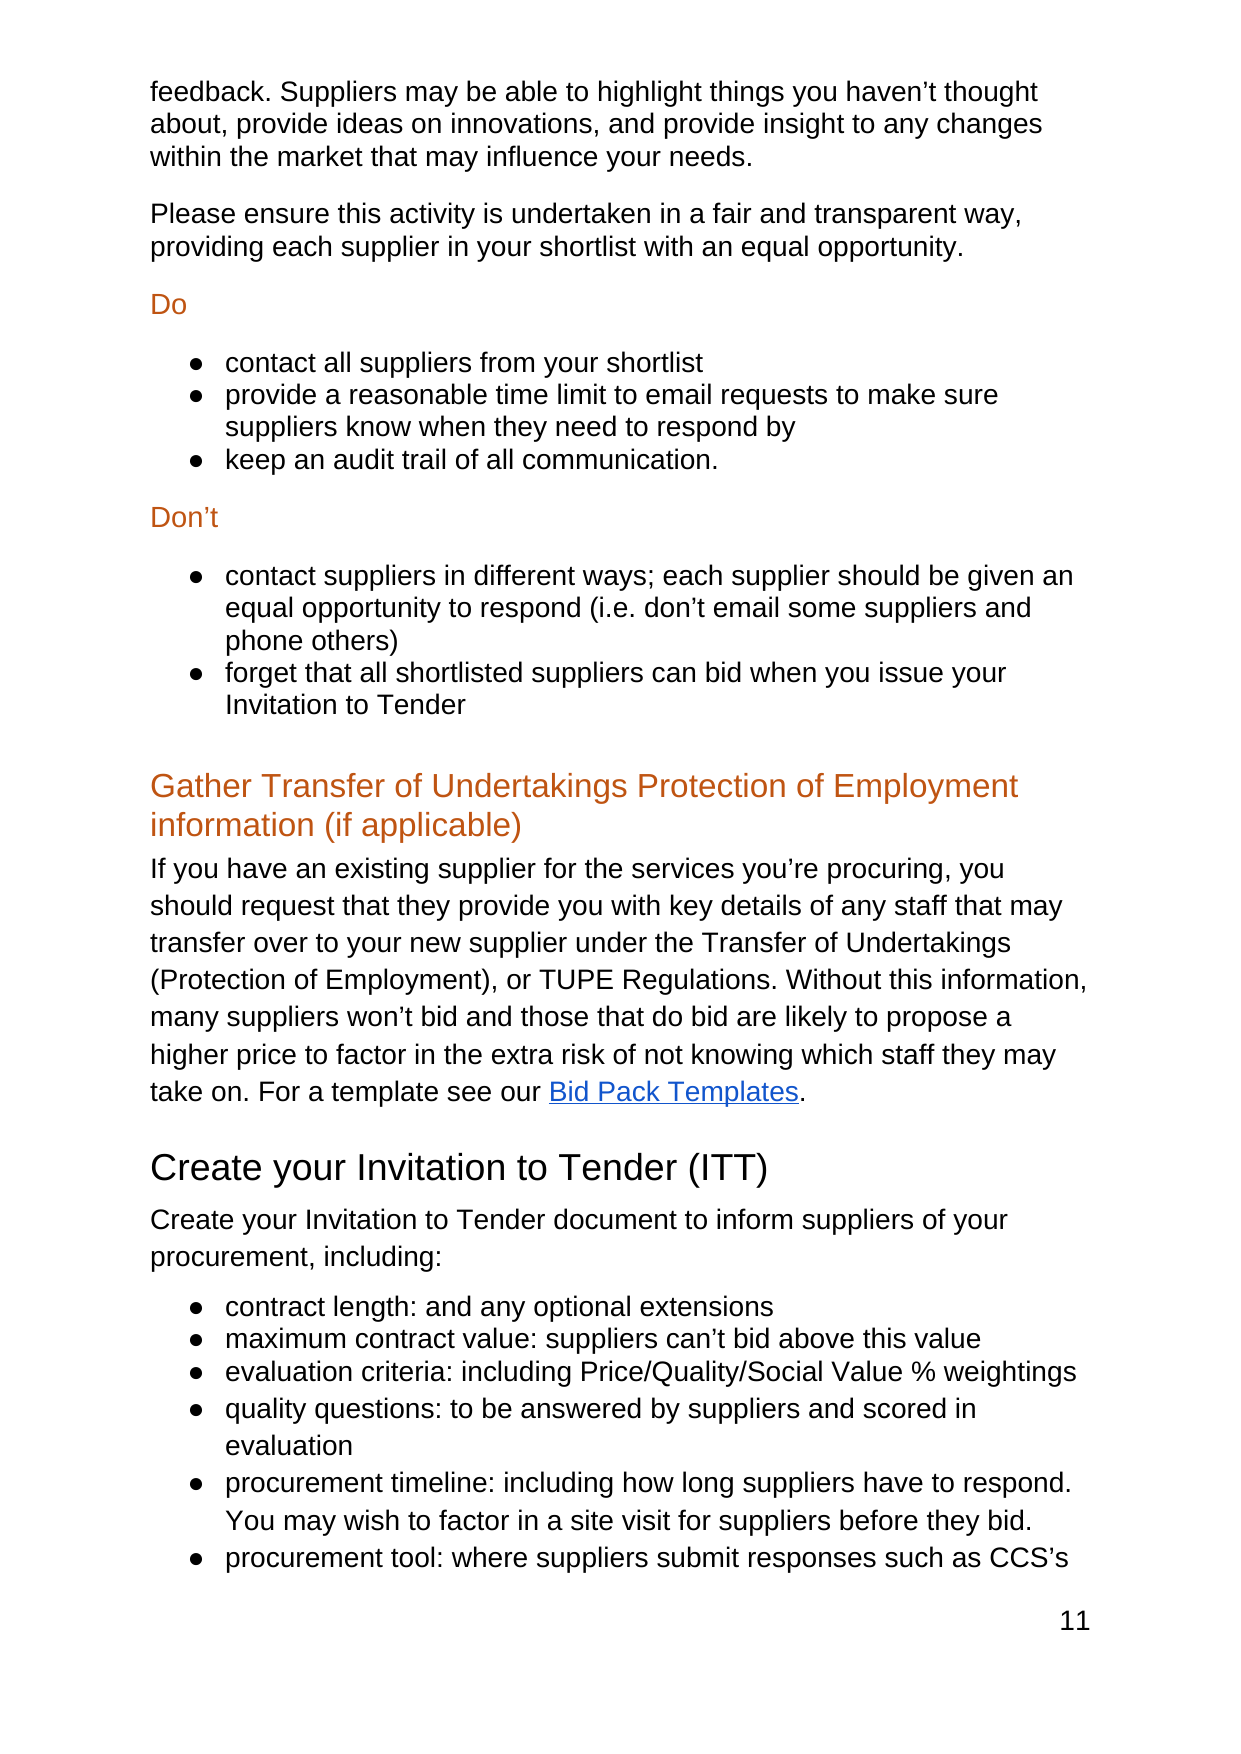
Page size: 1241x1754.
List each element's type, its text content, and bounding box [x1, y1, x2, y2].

list quality questions: to be answered by suppliers and scored in evaluation [187, 1392, 1090, 1462]
list maximum contract value: suppliers can’t bid above this value [187, 1322, 1090, 1355]
list forget that all shortlisted suppliers can bid when you issue your Invitation to Tender [187, 656, 1090, 721]
text If you have an existing supplier for the services you’re procuring, you should request that they provide you with key details of any staff that may transfer over to your new supplier under the Transfer of Undertakings (Protection of Employment), or TUPE Regulations. Without this information, many suppliers won’t bid and those that do bid are likely to propose a higher price to factor in the extra risk of not knowing which staff they may take on. For a template see our Bid Pack Templates. [150, 852, 1090, 1107]
text feedback. Suppliers may be able to highlight things you haven’t thought about, provide ideas on innovations, and provide insight to any changes within the market that may influence your needs. [150, 75, 1090, 172]
list evaluation criteria: including Price/Quality/Social Value % weightings [187, 1355, 1090, 1387]
list contract length: and any optional extensions [187, 1290, 1090, 1322]
list keep an audit trail of all communication. [187, 443, 1090, 475]
subtitle Do [150, 287, 1090, 321]
list contact suppliers in different ways; each supplier should be given an equal opportunity to respond (i.e. don’t email some suppliers and phone others) [187, 559, 1090, 656]
subtitle Don’t [150, 500, 1090, 534]
subtitle Create your Invitation to Tender (ITT) [150, 1145, 1090, 1188]
list provide a reasonable time limit to email requests to make sure suppliers know when they need to respond by [187, 378, 1090, 443]
list contact all suppliers from your shortlist [187, 346, 1090, 378]
subtitle Gather Transfer of Undertakings Protection of Employment information (if applicable) [150, 766, 1090, 843]
text Please ensure this activity is undertaken in a fair and transparent way, providing each supplier in your shortlist with an equal opportunity. [150, 197, 1090, 262]
list procurement tool: where suppliers submit responses such as CCS’s [187, 1541, 1090, 1573]
text Create your Invitation to Tender document to inform suppliers of your procurement, including: [150, 1203, 1090, 1273]
list procurement timeline: including how long suppliers have to respond. You may wish to factor in a site visit for suppliers before they bid. [187, 1466, 1090, 1536]
